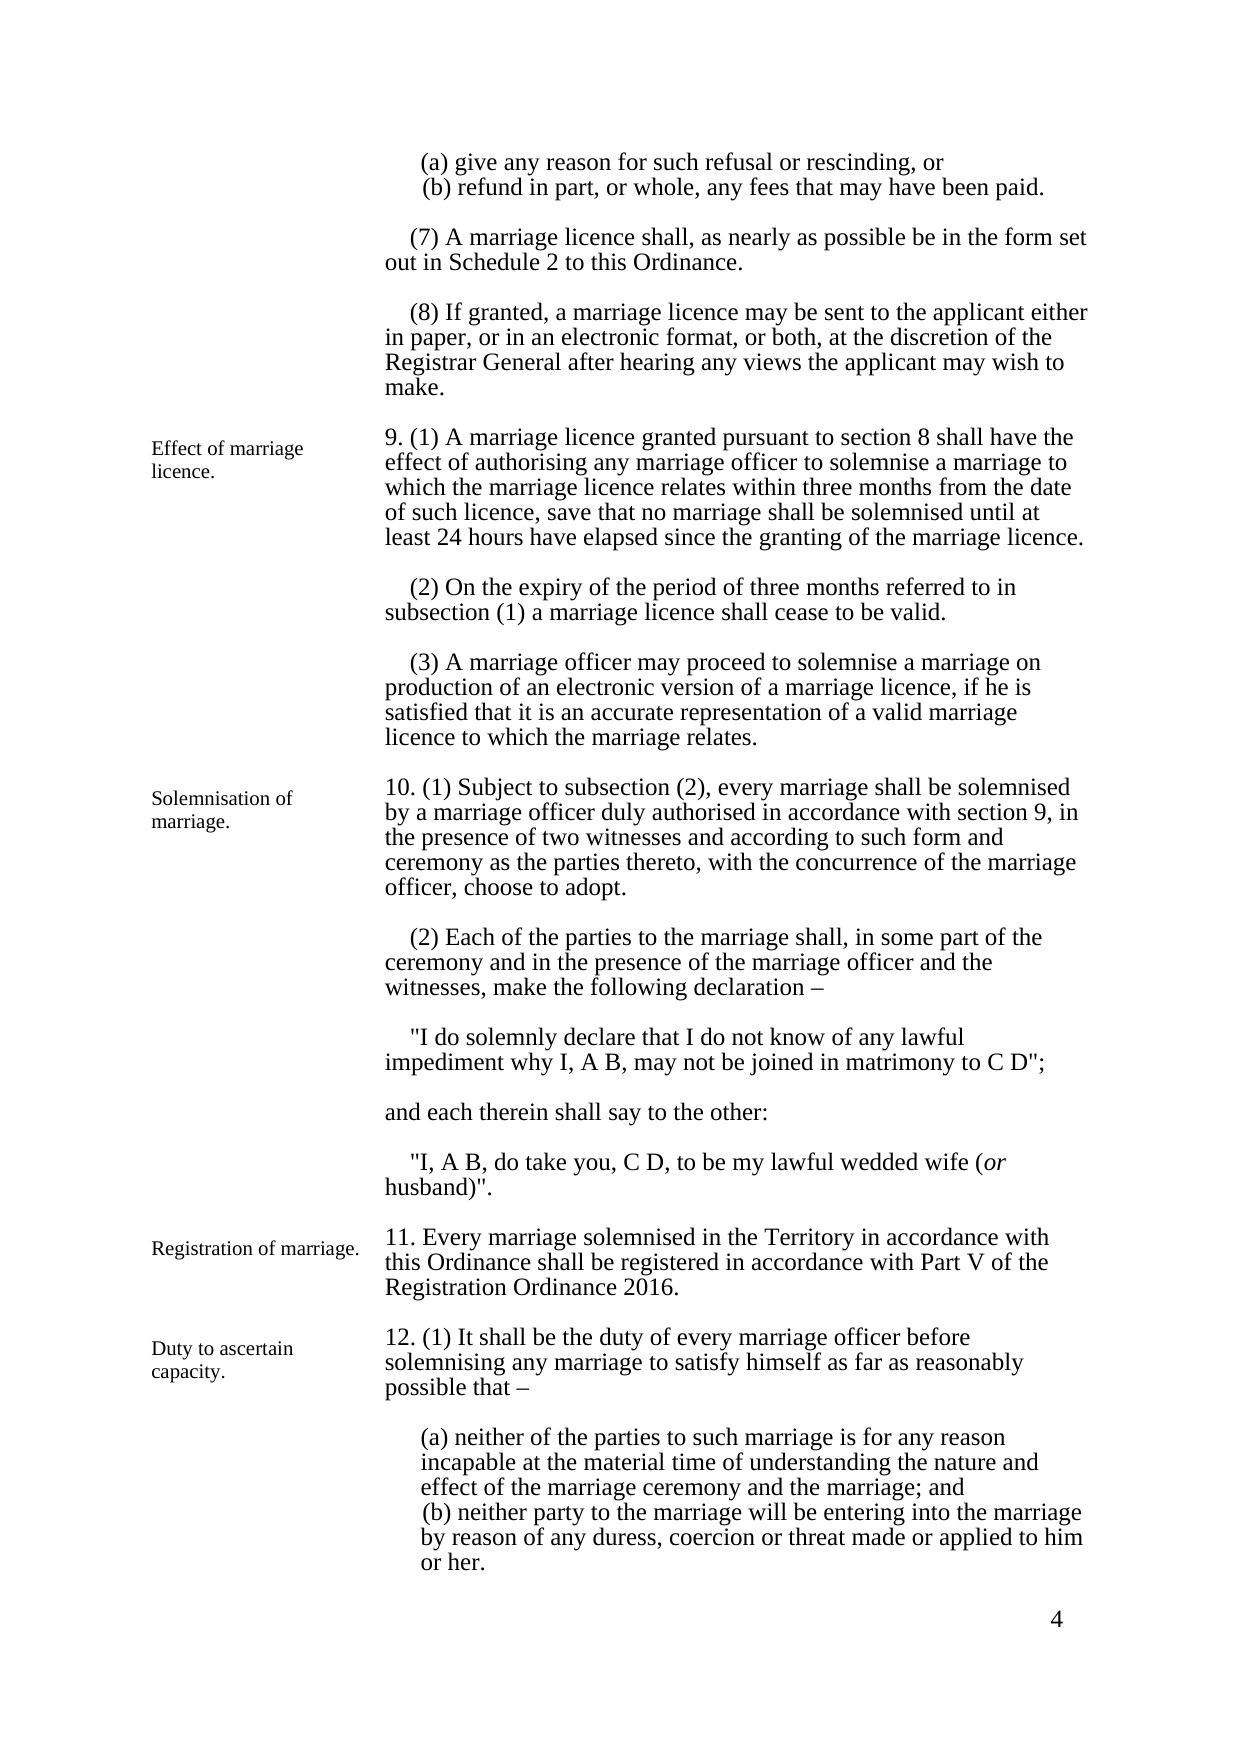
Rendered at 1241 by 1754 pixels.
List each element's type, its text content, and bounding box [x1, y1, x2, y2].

table_cell Registration of marriage. [140, 1225, 373, 1325]
table_cell 10. (1) Subject to subsection (2), every marriage shall be solemnised by a marriage officer duly authorised in accordance with section 9, in the presence of two witnesses and according to such form and ceremony as the parties thereto, with the concurrence of the marriage officer, choose to adopt. (2) Each of the parties to the marriage shall, in some part of the ceremony and in the presence of the marriage officer and the witnesses, make the following declaration ­– "I do solemnly declare that I do not know of any lawful impediment why I, A B, may not be joined in matrimony to C D"; and each therein shall say to the other: "I, A B, do take you, C D, to be my lawful wedded wife (or husband)". [373, 775, 1099, 1225]
table_cell Effect of marriage licence. [140, 425, 373, 775]
table_cell 9. (1) A marriage licence granted pursuant to section 8 shall have the effect of authorising any marriage officer to solemnise a marriage to which the marriage licence relates within three months from the date of such licence, save that no marriage shall be solemnised until at least 24 hours have elapsed since the granting of the marriage licence. (2) On the expiry of the period of three months referred to in subsection (1) a marriage licence shall cease to be valid. (3) A marriage officer may proceed to solemnise a marriage on production of an electronic version of a marriage licence, if he is satisfied that it is an accurate representation of a valid marriage licence to which the marriage relates. [373, 425, 1099, 775]
table_cell Solemnisation of marriage. [140, 775, 373, 1225]
table_cell 12. (1) It shall be the duty of every marriage officer before solemnising any marriage to satisfy himself as far as reasonably possible that – (a) neither of the parties to such marriage is for any reason incapable at the material time of understanding the nature and effect of the marriage ceremony and the marriage; and (b) neither party to the marriage will be entering into the marriage by reason of any duress, coercion or threat made or applied to him or her. [373, 1325, 1099, 1600]
table_cell 11. Every marriage solemnised in the Territory in accordance with this Ordinance shall be registered in accordance with Part V of the Registration Ordinance 2016. [373, 1225, 1099, 1325]
table_cell Duty to ascertain capacity. [140, 1325, 373, 1600]
table_cell [140, 150, 373, 425]
table_cell (a) give any reason for such refusal or rescinding, or (b) refund in part, or whole, any fees that may have been paid. (7) A marriage licence shall, as nearly as possible be in the form set out in Schedule 2 to this Ordinance. (8) If granted, a marriage licence may be sent to the applicant either in paper, or in an electronic format, or both, at the discretion of the Registrar General after hearing any views the applicant may wish to make. [373, 150, 1099, 425]
